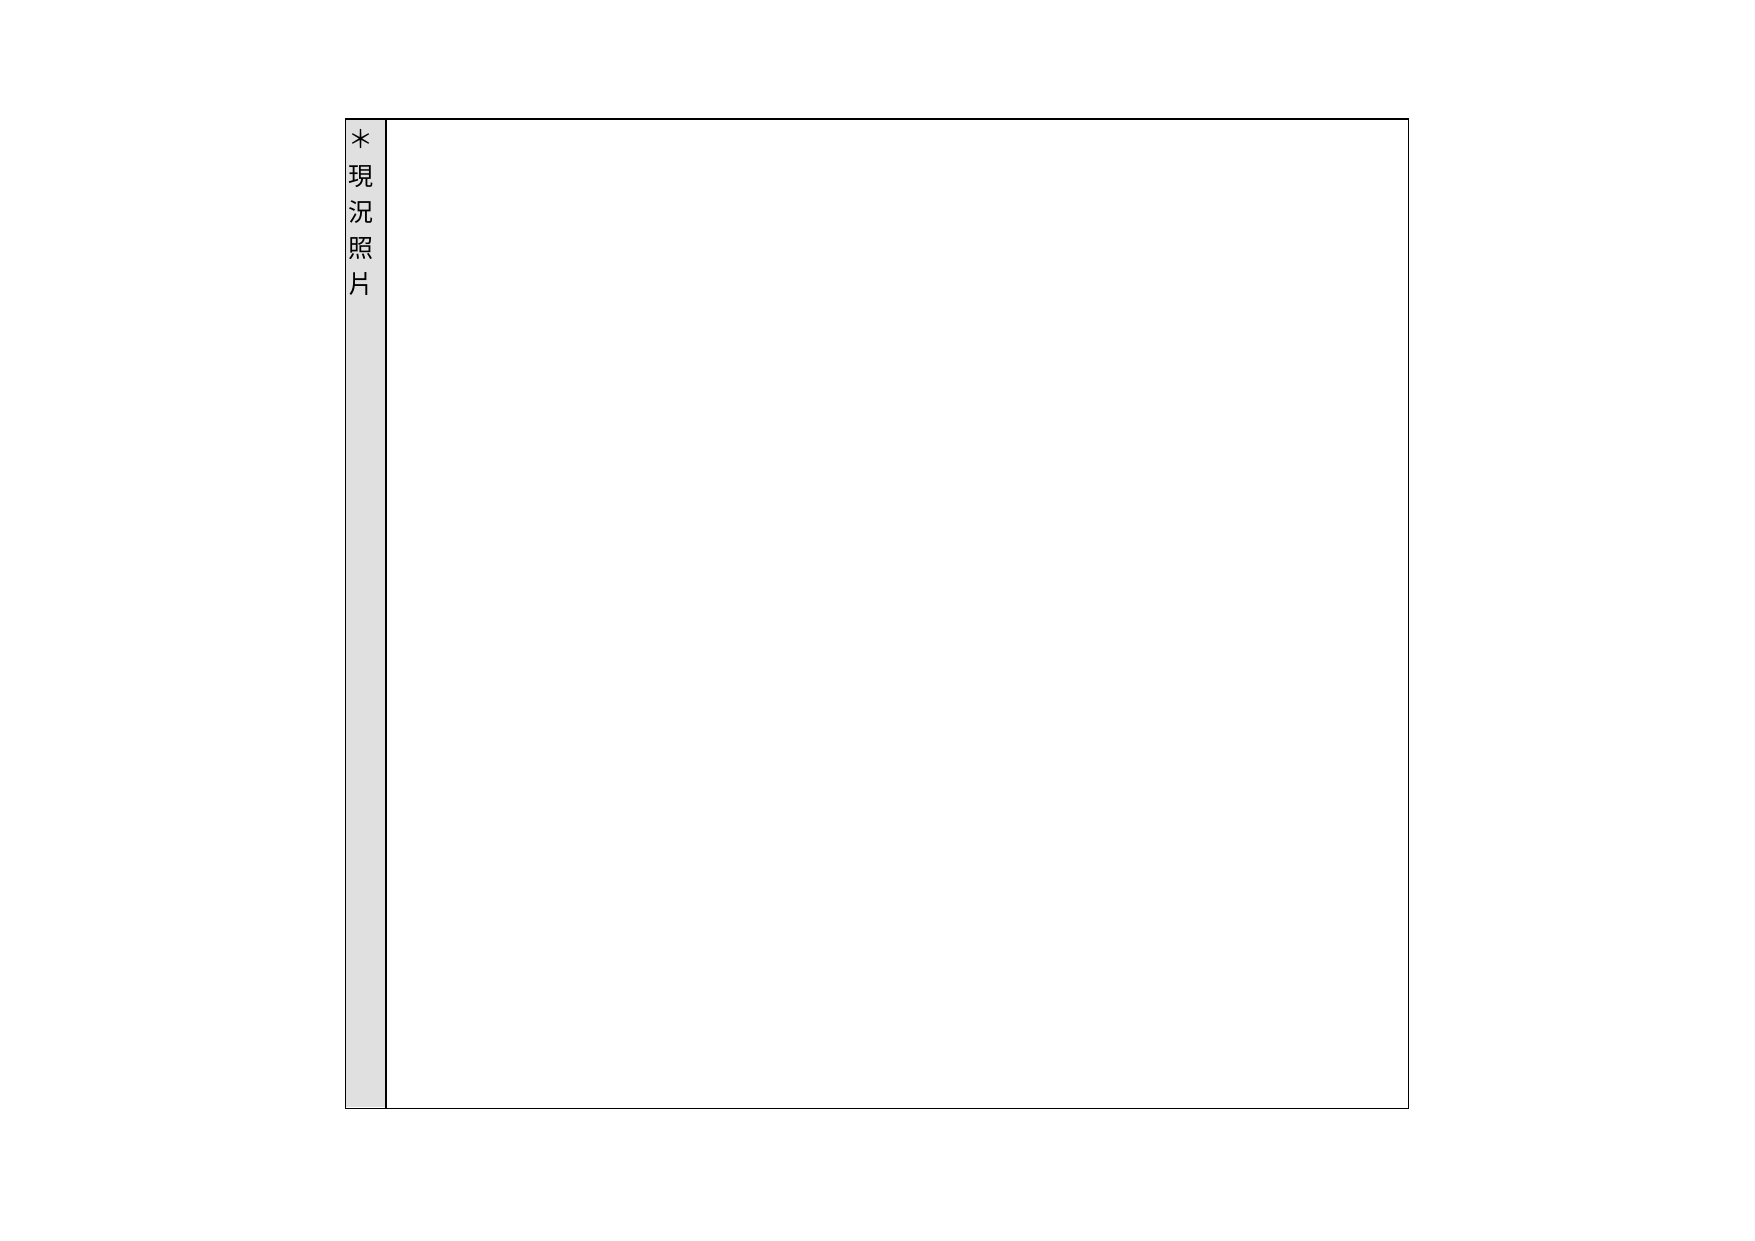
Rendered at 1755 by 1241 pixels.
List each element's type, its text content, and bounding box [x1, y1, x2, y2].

table_cell [387, 120, 1408, 1107]
table_cell ＊ 現 況 照 片 [346, 120, 385, 1107]
